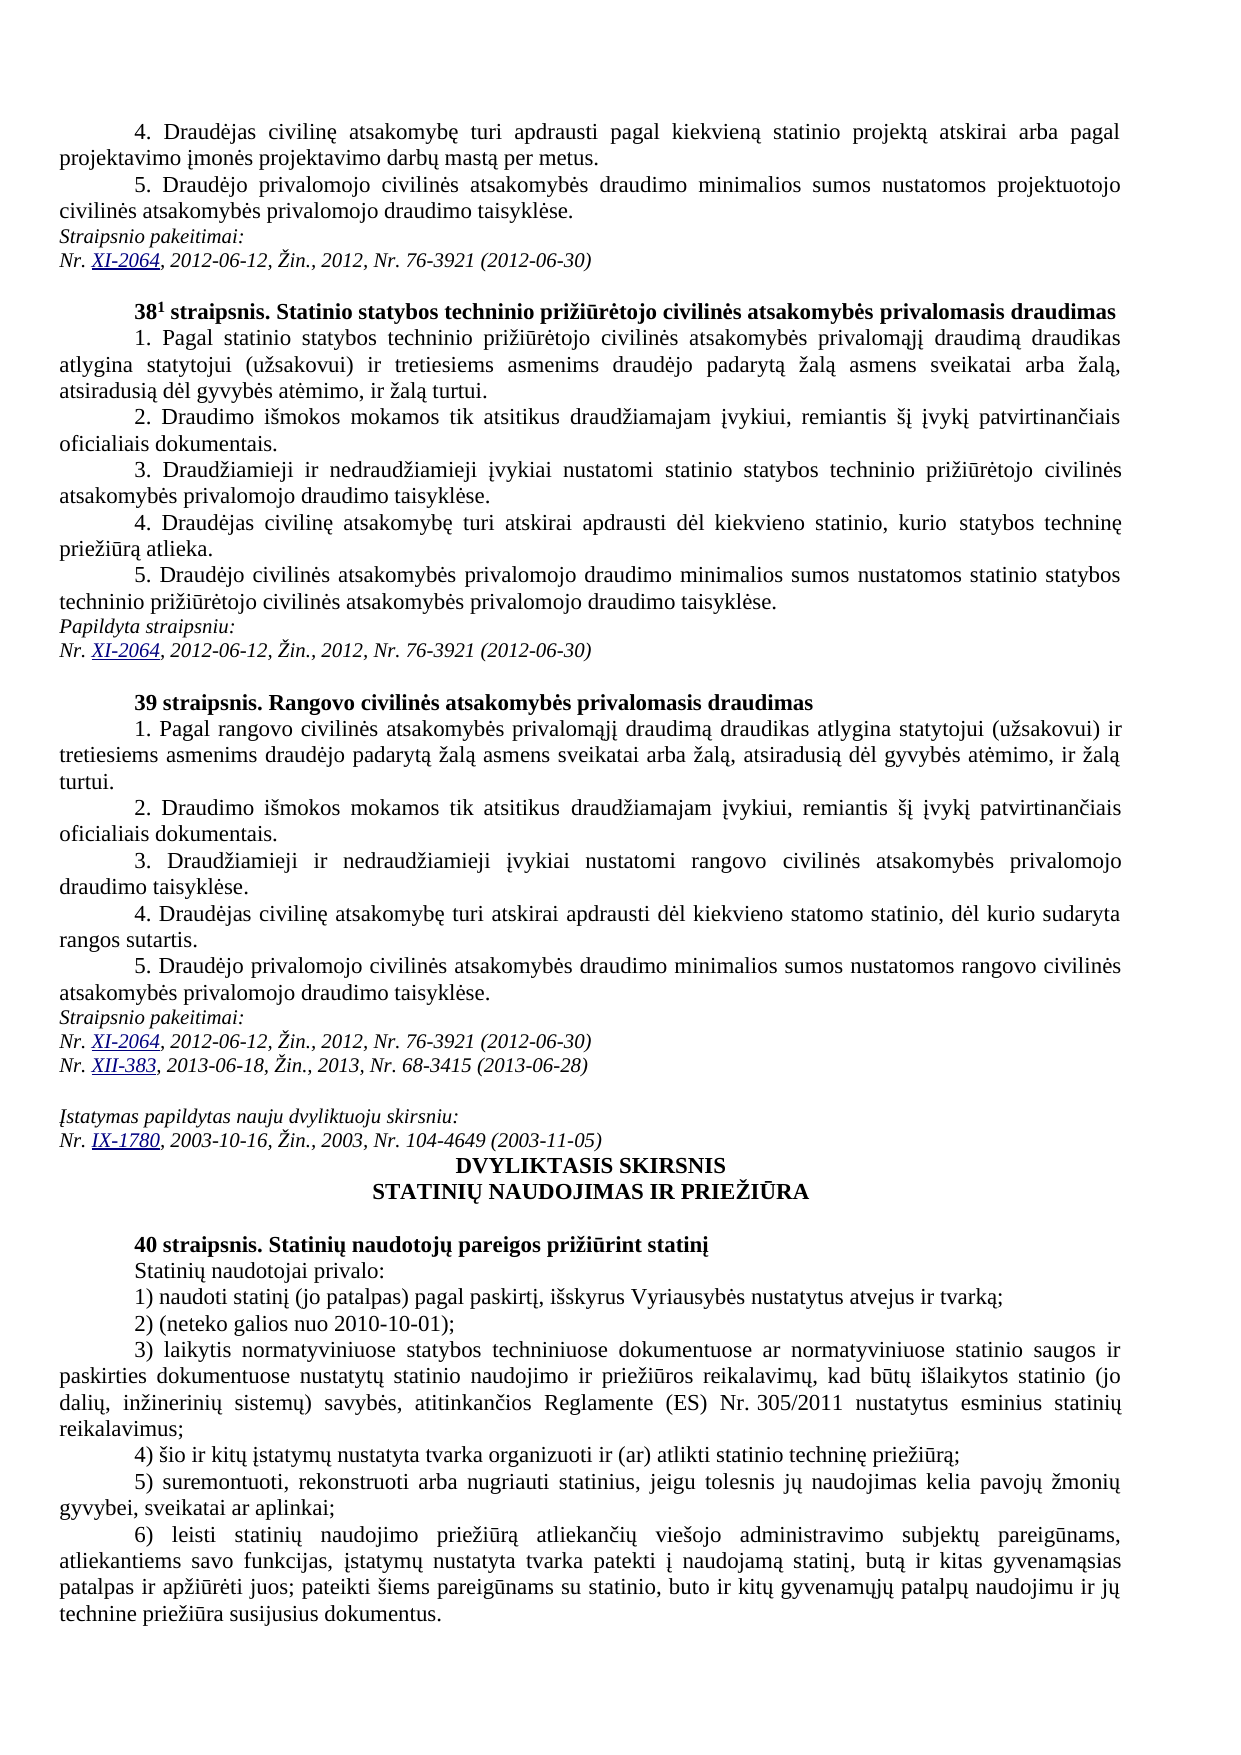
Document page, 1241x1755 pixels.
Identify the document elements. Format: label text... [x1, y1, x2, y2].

text 1) naudoti statinį (jo patalpas) pagal paskirtį, išskyrus Vyriausybės nustatytus atvejus ir tvarką; [59, 1283, 1122, 1310]
text Įstatymas papildytas nauju dvyliktuoju skirsniu: [59, 1103, 1122, 1128]
text Nr. IX-1780, 2003-10-16, Žin., 2003, Nr. 104-4649 (2003-11-05) [59, 1128, 1122, 1152]
text 5. Draudėjo privalomojo civilinės atsakomybės draudimo minimalios sumos nustatomos projektuotojo civilinės atsakomybės privalomojo draudimo taisyklėse. [59, 171, 1122, 223]
text 3) laikytis normatyviniuose statybos techniniuose dokumentuose ar normatyviniuose statinio saugos ir paskirties dokumentuose nustatytų statinio naudojimo ir priežiūros reikalavimų, kad būtų išlaikytos statinio (jo dalių, inžinerinių sistemų) savybės, atitinkančios Reglamente (ES) Nr. 305/2011 nustatytus esminius statinių reikalavimus; [59, 1336, 1122, 1442]
text 4. Draudėjas civilinę atsakomybę turi atskirai apdrausti dėl kiekvieno statinio, kurio statybos techninę priežiūrą atlieka. [59, 509, 1122, 562]
text Straipsnio pakeitimai: [59, 223, 1122, 248]
text 40 straipsnis. Statinių naudotojų pareigos prižiūrint statinį [59, 1231, 1122, 1257]
subtitle STATINIŲ NAUDOJIMAS IR PRIEŽIŪRA [59, 1178, 1122, 1204]
text 4. Draudėjas civilinę atsakomybę turi apdrausti pagal kiekvieną statinio projektą atskirai arba pagal projektavimo įmonės projektavimo darbų mastą per metus. [59, 118, 1122, 171]
text 39 straipsnis. Rangovo civilinės atsakomybės privalomasis draudimas [59, 689, 1122, 715]
text Nr. XI-2064, 2012-06-12, Žin., 2012, Nr. 76-3921 (2012-06-30) [59, 248, 1122, 272]
text DVYLIKTASIS SKIRSNIS [59, 1152, 1122, 1178]
text 4. Draudėjas civilinę atsakomybę turi atskirai apdrausti dėl kiekvieno statomo statinio, dėl kurio sudaryta rangos sutartis. [59, 899, 1122, 952]
text 1. Pagal statinio statybos techninio prižiūrėtojo civilinės atsakomybės privalomąjį draudimą draudikas atlygina statytojui (užsakovui) ir tretiesiems asmenims draudėjo padarytą žalą asmens sveikatai arba žalą, atsiradusią dėl gyvybės atėmimo, ir žalą turtui. [59, 324, 1122, 403]
text 3. Draudžiamieji ir nedraudžiamieji įvykiai nustatomi statinio statybos techninio prižiūrėtojo civilinės atsakomybės privalomojo draudimo taisyklėse. [59, 456, 1122, 509]
text Nr. XII-383, 2013-06-18, Žin., 2013, Nr. 68-3415 (2013-06-28) [59, 1053, 1122, 1077]
text Papildyta straipsniu: [59, 614, 1122, 638]
text 5) suremontuoti, rekonstruoti arba nugriauti statinius, jeigu tolesnis jų naudojimas kelia pavojų žmonių gyvybei, sveikatai ar aplinkai; [59, 1468, 1122, 1521]
text 2. Draudimo išmokos mokamos tik atsitikus draudžiamajam įvykiui, remiantis šį įvykį patvirtinančiais oficialiais dokumentais. [59, 794, 1122, 847]
text Nr. XI-2064, 2012-06-12, Žin., 2012, Nr. 76-3921 (2012-06-30) [59, 1029, 1122, 1053]
text 2) (neteko galios nuo 2010-10-01); [59, 1310, 1122, 1336]
text Straipsnio pakeitimai: [59, 1005, 1122, 1029]
text 5. Draudėjo privalomojo civilinės atsakomybės draudimo minimalios sumos nustatomos rangovo civilinės atsakomybės privalomojo draudimo taisyklėse. [59, 952, 1122, 1005]
text 6) leisti statinių naudojimo priežiūrą atliekančių viešojo administravimo subjektų pareigūnams, atliekantiems savo funkcijas, įstatymų nustatyta tvarka patekti į naudojamą statinį, butą ir kitas gyvenamąsias patalpas ir apžiūrėti juos; pateikti šiems pareigūnams su statinio, buto ir kitų gyvenamųjų patalpų naudojimu ir jų technine priežiūra susijusius dokumentus. [59, 1521, 1122, 1626]
text 3. Draudžiamieji ir nedraudžiamieji įvykiai nustatomi rangovo civilinės atsakomybės privalomojo draudimo taisyklėse. [59, 847, 1122, 899]
text 2. Draudimo išmokos mokamos tik atsitikus draudžiamajam įvykiui, remiantis šį įvykį patvirtinančiais oficialiais dokumentais. [59, 403, 1122, 456]
text 4) šio ir kitų įstatymų nustatyta tvarka organizuoti ir (ar) atlikti statinio techninę priežiūrą; [59, 1442, 1122, 1468]
text 1. Pagal rangovo civilinės atsakomybės privalomąjį draudimą draudikas atlygina statytojui (užsakovui) ir tretiesiems asmenims draudėjo padarytą žalą asmens sveikatai arba žalą, atsiradusią dėl gyvybės atėmimo, ir žalą turtui. [59, 715, 1122, 794]
text Statinių naudotojai privalo: [59, 1257, 1122, 1283]
text 5. Draudėjo civilinės atsakomybės privalomojo draudimo minimalios sumos nustatomos statinio statybos techninio prižiūrėtojo civilinės atsakomybės privalomojo draudimo taisyklėse. [59, 562, 1122, 614]
text 381 straipsnis. Statinio statybos techninio prižiūrėtojo civilinės atsakomybės privalomasis draudimas [134, 298, 1122, 324]
text Nr. XI-2064, 2012-06-12, Žin., 2012, Nr. 76-3921 (2012-06-30) [59, 638, 1122, 662]
